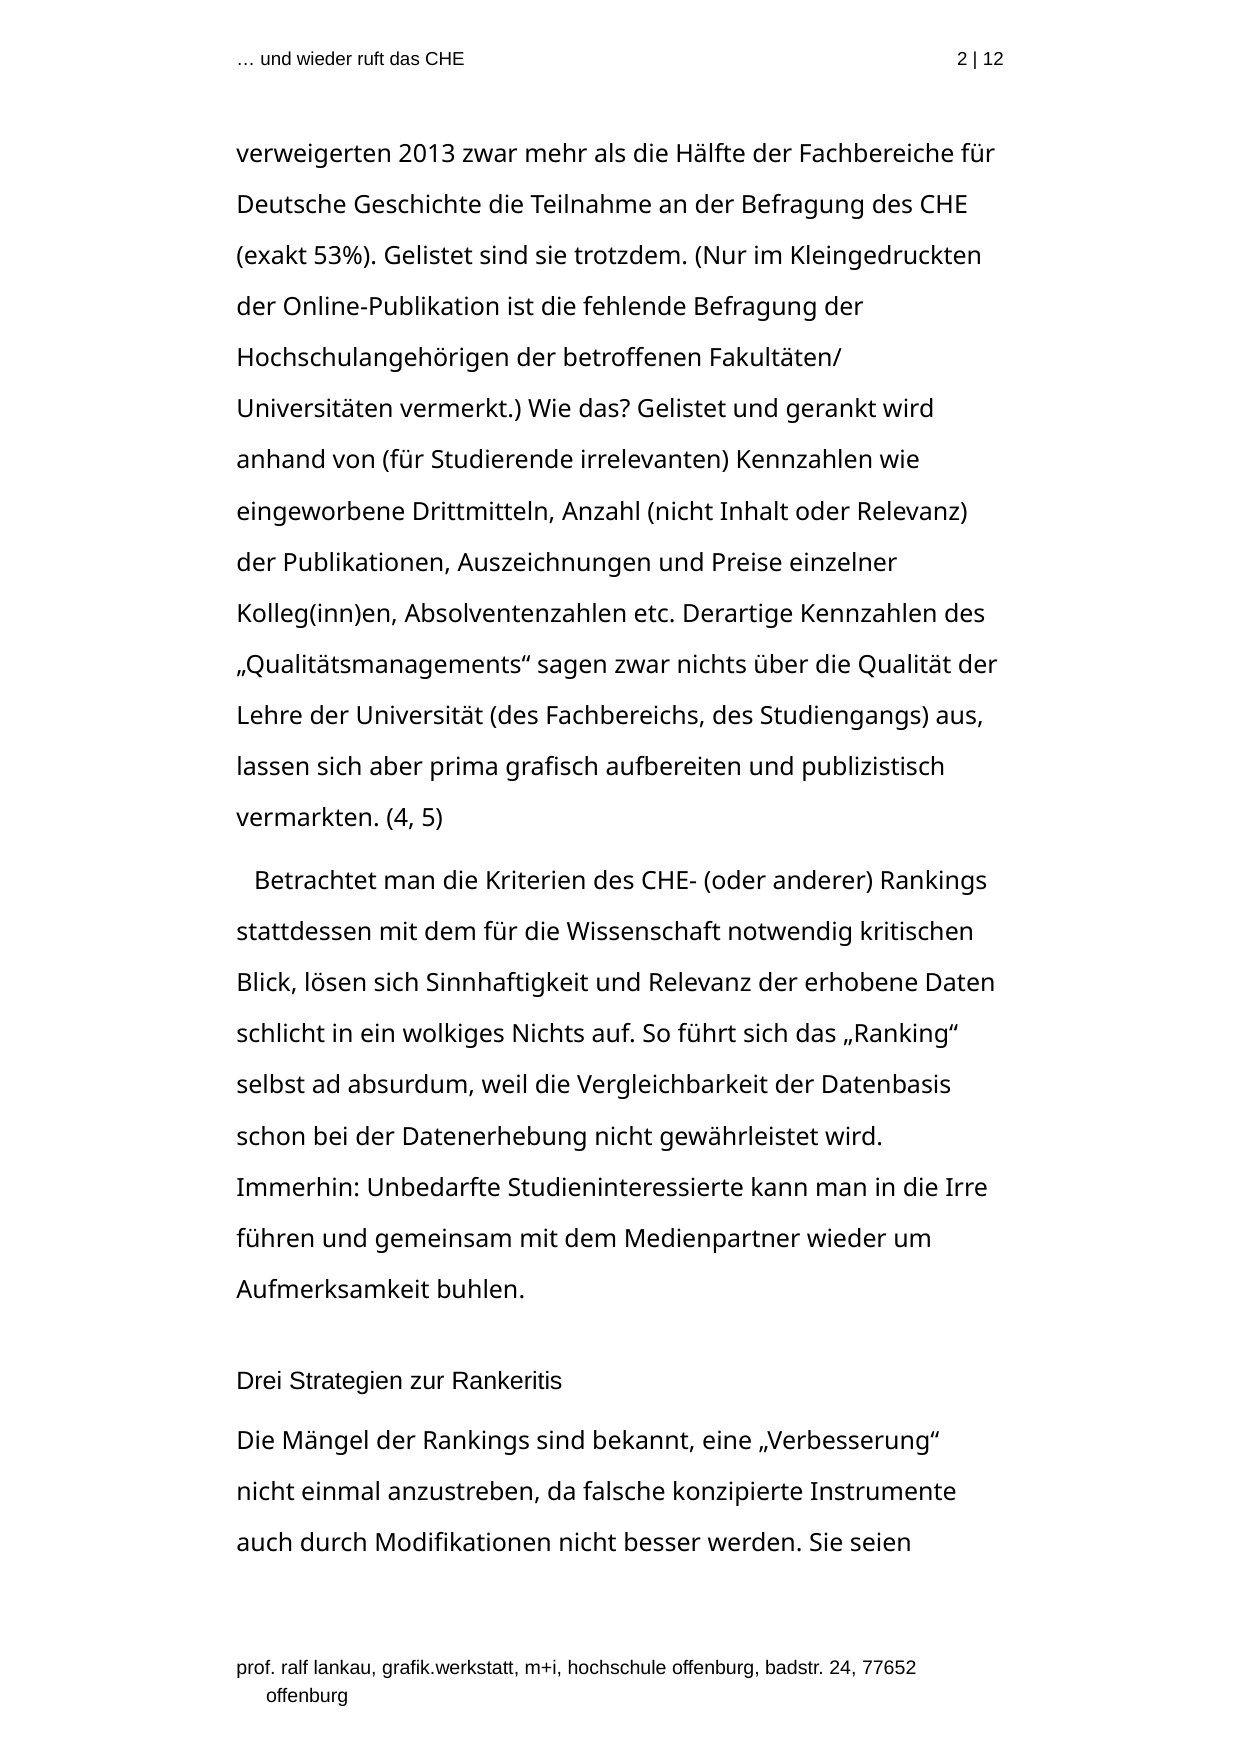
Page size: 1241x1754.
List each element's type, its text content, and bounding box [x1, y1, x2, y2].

text Die Mängel der Rankings sind bekannt, eine „Verbesserung“ nicht einmal anzustreben, da falsche konzipierte Instrumente auch durch Modifikationen nicht besser werden. Sie seien [236, 1422, 1003, 1558]
text verweigerten 2013 zwar mehr als die Hälfte der Fachbereiche für Deutsche Geschichte die Teilnahme an der Befragung des CHE (exakt 53%). Gelistet sind sie trotzdem. (Nur im Kleingedruckten der Online-Publikation ist die fehlende Befragung der Hochschulangehörigen der betroffenen Fakultäten/ Universitäten vermerkt.) Wie das? Gelistet und gerankt wird anhand von (für Studierende irrelevanten) Kennzahlen wie eingeworbene Drittmitteln, Anzahl (nicht Inhalt oder Relevanz) der Publikationen, Auszeichnungen und Preise einzelner Kolleg(inn)en, Absolventenzahlen etc. Derartige Kennzahlen des „Qualitätsmanagements“ sagen zwar nichts über die Qualität der Lehre der Universität (des Fachbereichs, des Studiengangs) aus, lassen sich aber prima grafisch aufbereiten und publizistisch vermarkten. (4, 5) [236, 136, 1003, 833]
text Drei Strategien zur Rankeritis [236, 1360, 1003, 1397]
text Betrachtet man die Kriterien des CHE- (oder anderer) Rankings stattdessen mit dem für die Wissenschaft notwendig kritischen Blick, lösen sich Sinnhaftigkeit und Relevanz der erhobene Daten schlicht in ein wolkiges Nichts auf. So führt sich das „Ranking“ selbst ad absurdum, weil die Vergleichbarkeit der Datenbasis schon bei der Datenerhebung nicht gewährleistet wird. Immerhin: Unbedarfte Studieninteressierte kann man in die Irre führen und gemeinsam mit dem Medienpartner wieder um Aufmerksamkeit buhlen. [236, 863, 1003, 1305]
